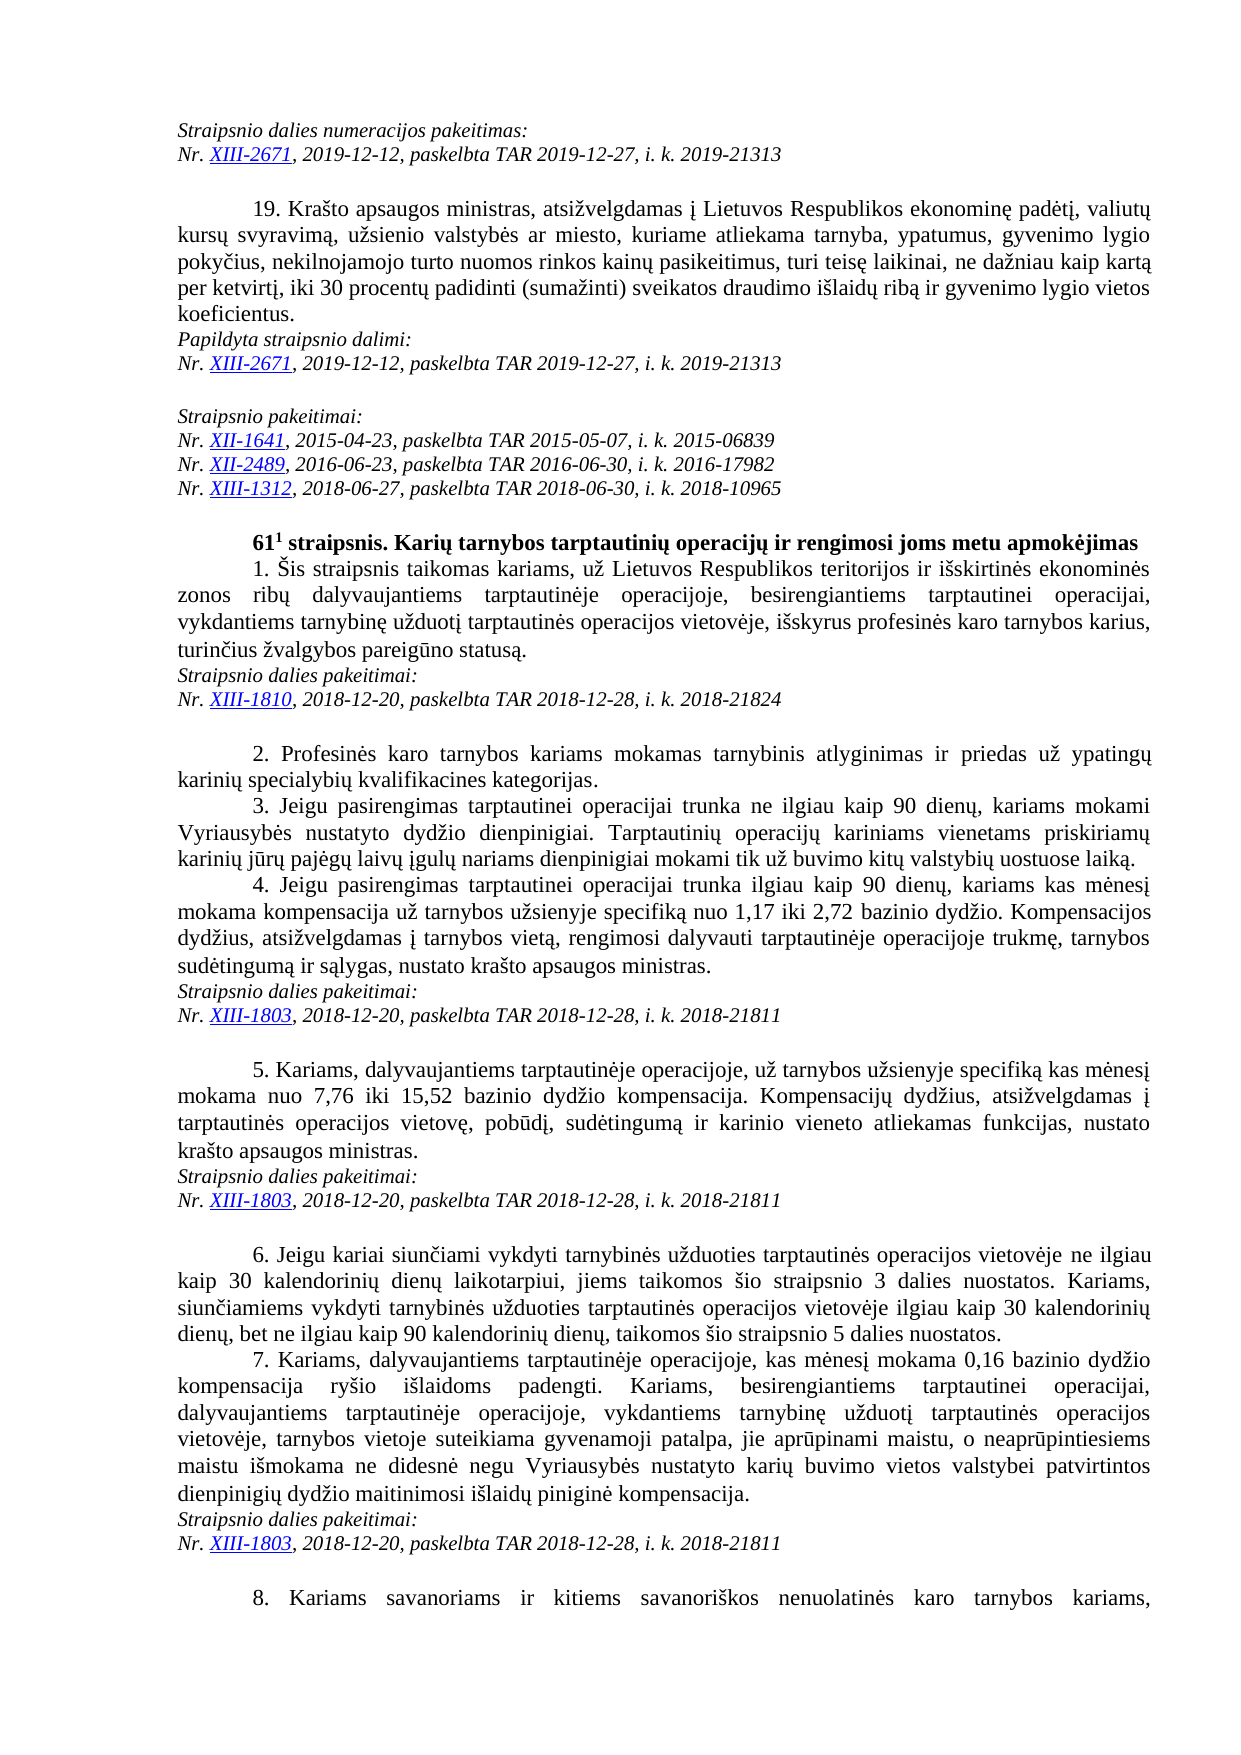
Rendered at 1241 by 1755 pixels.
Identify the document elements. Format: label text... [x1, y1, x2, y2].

text Papildyta straipsnio dalimi: [177, 327, 1152, 351]
text Nr. XIII-1312, 2018-06-27, paskelbta TAR 2018-06-30, i. k. 2018-10965 [177, 476, 1152, 500]
text 5. Kariams, dalyvaujantiems tarptautinėje operacijoje, už tarnybos užsienyje specifiką kas mėnesį mokama nuo 7,76 iki 15,52 bazinio dydžio kompensacija. Kompensacijų dydžius, atsižvelgdamas į tarptautinės operacijos vietovę, pobūdį, sudėtingumą ir karinio vieneto atliekamas funkcijas, nustato krašto apsaugos ministras. [177, 1056, 1152, 1164]
text Straipsnio dalies pakeitimai: [177, 663, 1152, 687]
text 1. Šis straipsnis taikomas kariams, už Lietuvos Respublikos teritorijos ir išskirtinės ekonominės zonos ribų dalyvaujantiems tarptautinėje operacijoje, besirengiantiems tarptautinei operacijai, vykdantiems tarnybinę užduotį tarptautinės operacijos vietovėje, išskyrus profesinės karo tarnybos karius, turinčius žvalgybos pareigūno statusą. [177, 555, 1152, 663]
text 611 straipsnis. Karių tarnybos tarptautinių operacijų ir rengimosi joms metu apmokėjimas [252, 529, 1152, 555]
text Nr. XIII-1810, 2018-12-20, paskelbta TAR 2018-12-28, i. k. 2018-21824 [177, 687, 1152, 711]
text Straipsnio dalies numeracijos pakeitimas: [177, 118, 1152, 142]
text 6. Jeigu kariai siunčiami vykdyti tarnybinės užduoties tarptautinės operacijos vietovėje ne ilgiau kaip 30 kalendorinių dienų laikotarpiui, jiems taikomos šio straipsnio 3 dalies nuostatos. Kariams, siunčiamiems vykdyti tarnybinės užduoties tarptautinės operacijos vietovėje ilgiau kaip 30 kalendorinių dienų, bet ne ilgiau kaip 90 kalendorinių dienų, taikomos šio straipsnio 5 dalies nuostatos. [177, 1241, 1152, 1346]
text 2. Profesinės karo tarnybos kariams mokamas tarnybinis atlyginimas ir priedas už ypatingų karinių specialybių kvalifikacines kategorijas. [177, 740, 1152, 792]
text Straipsnio dalies pakeitimai: [177, 1164, 1152, 1188]
text Nr. XII-2489, 2016-06-23, paskelbta TAR 2016-06-30, i. k. 2016-17982 [177, 452, 1152, 476]
text Nr. XIII-2671, 2019-12-12, paskelbta TAR 2019-12-27, i. k. 2019-21313 [177, 351, 1152, 375]
text 7. Kariams, dalyvaujantiems tarptautinėje operacijoje, kas mėnesį mokama 0,16 bazinio dydžio kompensacija ryšio išlaidoms padengti. Kariams, besirengiantiems tarptautinei operacijai, dalyvaujantiems tarptautinėje operacijoje, vykdantiems tarnybinę užduotį tarptautinės operacijos vietovėje, tarnybos vietoje suteikiama gyvenamoji patalpa, jie aprūpinami maistu, o neaprūpintiesiems maistu išmokama ne didesnė negu Vyriausybės nustatyto karių buvimo vietos valstybei patvirtintos dienpinigių dydžio maitinimosi išlaidų piniginė kompensacija. [177, 1346, 1152, 1507]
text Nr. XIII-2671, 2019-12-12, paskelbta TAR 2019-12-27, i. k. 2019-21313 [177, 142, 1152, 166]
text 4. Jeigu pasirengimas tarptautinei operacijai trunka ilgiau kaip 90 dienų, kariams kas mėnesį mokama kompensacija už tarnybos užsienyje specifiką nuo 1,17 iki 2,72 bazinio dydžio. Kompensacijos dydžius, atsižvelgdamas į tarnybos vietą, rengimosi dalyvauti tarptautinėje operacijoje trukmę, tarnybos sudėtingumą ir sąlygas, nustato krašto apsaugos ministras. [177, 871, 1152, 979]
text Nr. XIII-1803, 2018-12-20, paskelbta TAR 2018-12-28, i. k. 2018-21811 [177, 1531, 1152, 1555]
text 3. Jeigu pasirengimas tarptautinei operacijai trunka ne ilgiau kaip 90 dienų, kariams mokami Vyriausybės nustatyto dydžio dienpinigiai. Tarptautinių operacijų kariniams vienetams priskiriamų karinių jūrų pajėgų laivų įgulų nariams dienpinigiai mokami tik už buvimo kitų valstybių uostuose laiką. [177, 792, 1152, 871]
text Nr. XIII-1803, 2018-12-20, paskelbta TAR 2018-12-28, i. k. 2018-21811 [177, 1003, 1152, 1027]
text Nr. XIII-1803, 2018-12-20, paskelbta TAR 2018-12-28, i. k. 2018-21811 [177, 1188, 1152, 1212]
text Straipsnio dalies pakeitimai: [177, 979, 1152, 1003]
text Straipsnio dalies pakeitimai: [177, 1507, 1152, 1531]
text Nr. XII-1641, 2015-04-23, paskelbta TAR 2015-05-07, i. k. 2015-06839 [177, 428, 1152, 452]
text Straipsnio pakeitimai: [177, 404, 1152, 428]
text 19. Krašto apsaugos ministras, atsižvelgdamas į Lietuvos Respublikos ekonominę padėtį, valiutų kursų svyravimą, užsienio valstybės ar miesto, kuriame atliekama tarnyba, ypatumus, gyvenimo lygio pokyčius, nekilnojamojo turto nuomos rinkos kainų pasikeitimus, turi teisę laikinai, ne dažniau kaip kartą per ketvirtį, iki 30 procentų padidinti (sumažinti) sveikatos draudimo išlaidų ribą ir gyvenimo lygio vietos koeficientus. [177, 195, 1152, 327]
text 8. Kariams savanoriams ir kitiems savanoriškos nenuolatinės karo tarnybos kariams, [177, 1584, 1152, 1610]
